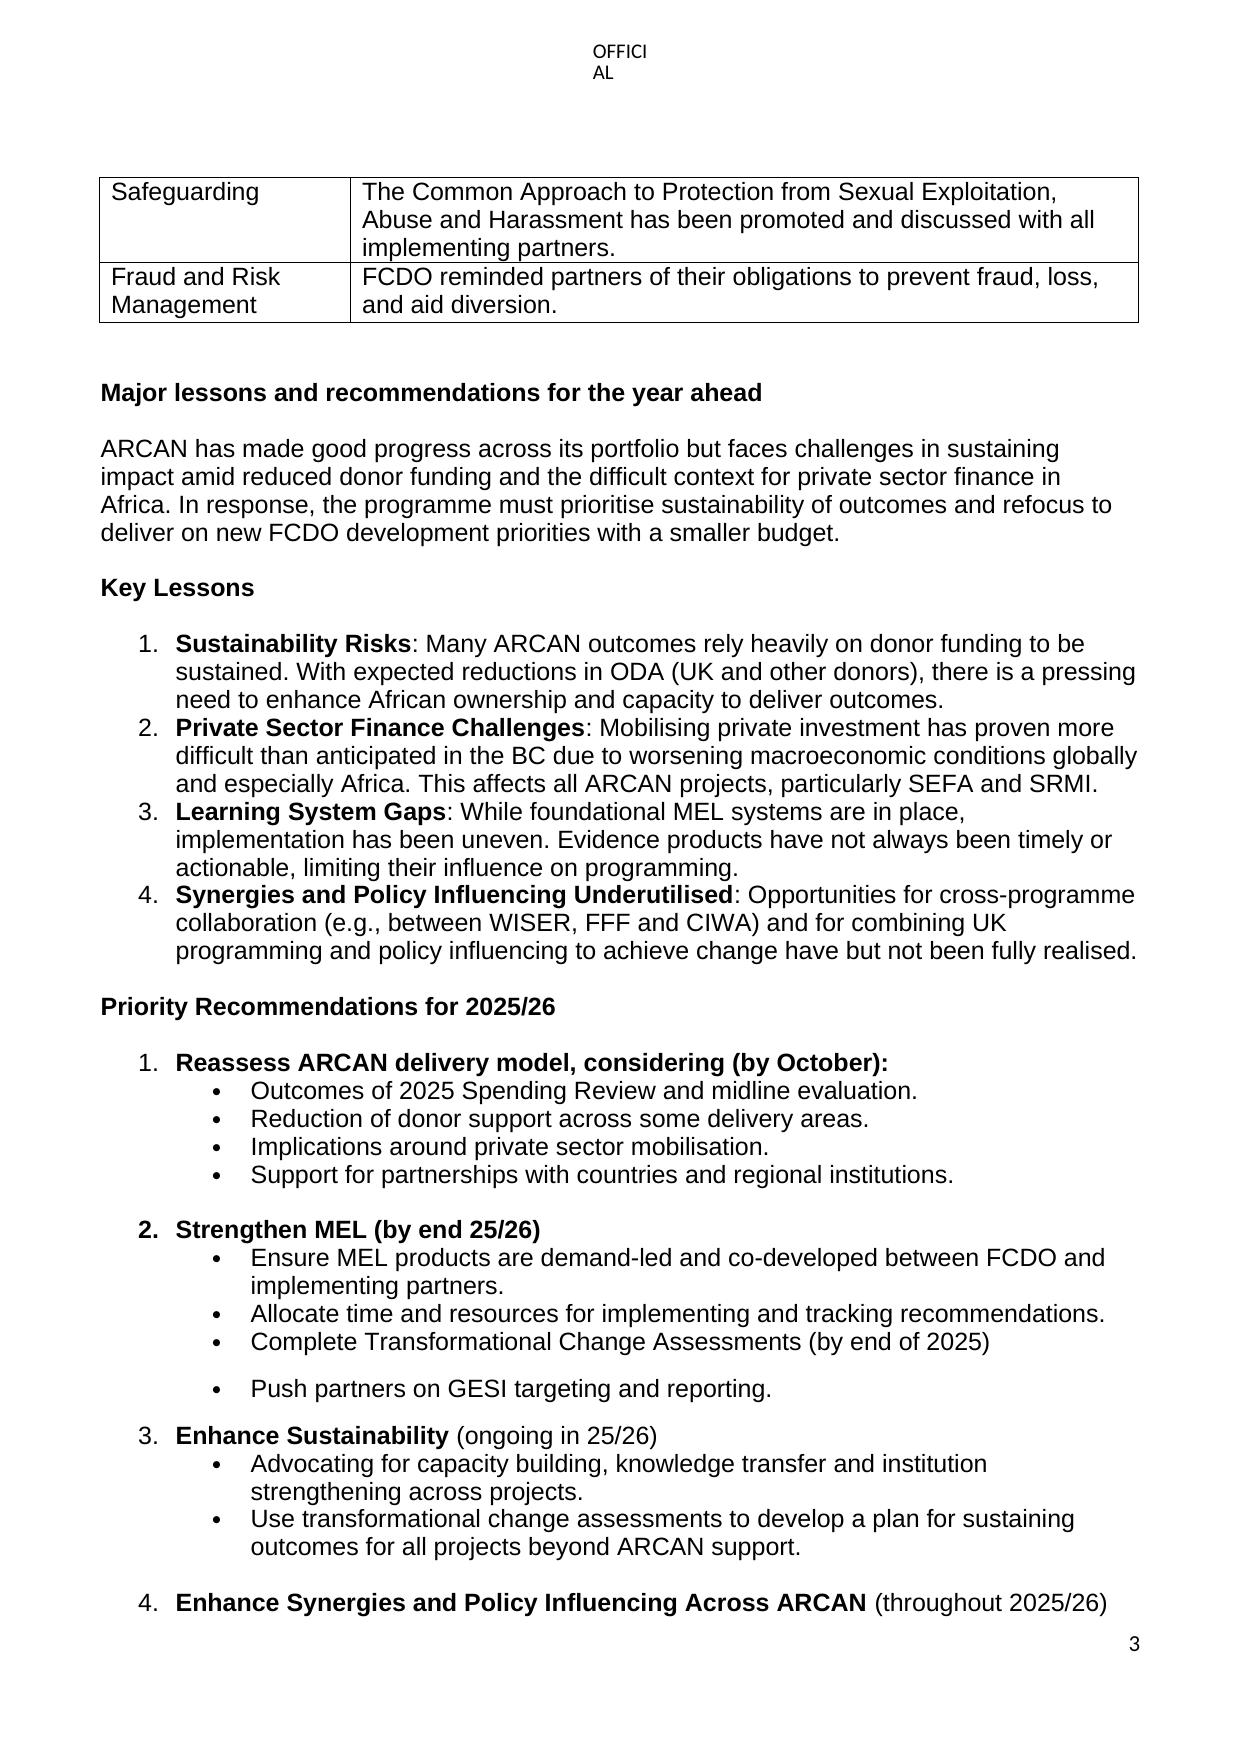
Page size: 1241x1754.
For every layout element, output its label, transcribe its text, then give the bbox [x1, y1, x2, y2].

list Support for partnerships with countries and regional institutions. [213, 1160, 1140, 1188]
list Private Sector Finance Challenges: Mobilising private investment has proven more difficult than anticipated in the BC due to worsening macroeconomic conditions globally and especially Africa. This affects all ARCAN projects, particularly SEFA and SRMI. [138, 714, 1140, 797]
list Sustainability Risks: Many ARCAN outcomes rely heavily on donor funding to be sustained. With expected reductions in ODA (UK and other donors), there is a pressing need to enhance African ownership and capacity to deliver outcomes. [138, 630, 1140, 714]
list Enhance Sustainability (ongoing in 25/26) [138, 1421, 1140, 1449]
text Major lessons and recommendations for the year ahead [100, 379, 1140, 407]
list Synergies and Policy Influencing Underutilised: Opportunities for cross-programme collaboration (e.g., between WISER, FFF and CIWA) and for combining UK programming and policy influencing to achieve change have but not been fully realised. [138, 881, 1140, 965]
list Ensure MEL products are demand-led and co-developed between FCDO and implementing partners. [213, 1244, 1140, 1300]
text Key Lessons [100, 574, 1140, 602]
text ARCAN has made good progress across its portfolio but faces challenges in sustaining impact amid reduced donor funding and the difficult context for private sector finance in Africa. In response, the programme must prioritise sustainability of outcomes and refocus to deliver on new FCDO development priorities with a smaller budget. [100, 434, 1140, 546]
list Reassess ARCAN delivery model, considering (by October): [138, 1049, 1140, 1077]
list Allocate time and resources for implementing and tracking recommendations. [213, 1300, 1140, 1328]
list Enhance Synergies and Policy Influencing Across ARCAN (throughout 2025/26) [138, 1589, 1140, 1617]
list Reduction of donor support across some delivery areas. [213, 1104, 1140, 1132]
table_cell Fraud and Risk Management [100, 263, 350, 322]
table_cell Safeguarding [100, 178, 350, 262]
list Use transformational change assessments to develop a plan for sustaining outcomes for all projects beyond ARCAN support. [213, 1505, 1140, 1561]
list Learning System Gaps: While foundational MEL systems are in place, implementation has been uneven. Evidence products have not always been timely or actionable, limiting their influence on programming. [138, 797, 1140, 881]
table_cell The Common Approach to Protection from Sexual Exploitation, Abuse and Harassment has been promoted and discussed with all implementing partners. [351, 178, 1138, 262]
list Implications around private sector mobilisation. [213, 1132, 1140, 1160]
list Outcomes of 2025 Spending Review and midline evaluation. [213, 1077, 1140, 1104]
table_cell FCDO reminded partners of their obligations to prevent fraud, loss, and aid diversion. [351, 263, 1138, 322]
text Priority Recommendations for 2025/26 [100, 993, 1140, 1021]
list Advocating for capacity building, knowledge transfer and institution strengthening across projects. [213, 1449, 1140, 1505]
list Complete Transformational Change Assessments (by end of 2025) [213, 1328, 1140, 1356]
list Strengthen MEL (by end 25/26) [138, 1216, 1140, 1244]
list Push partners on GESI targeting and reporting. [213, 1375, 1140, 1403]
